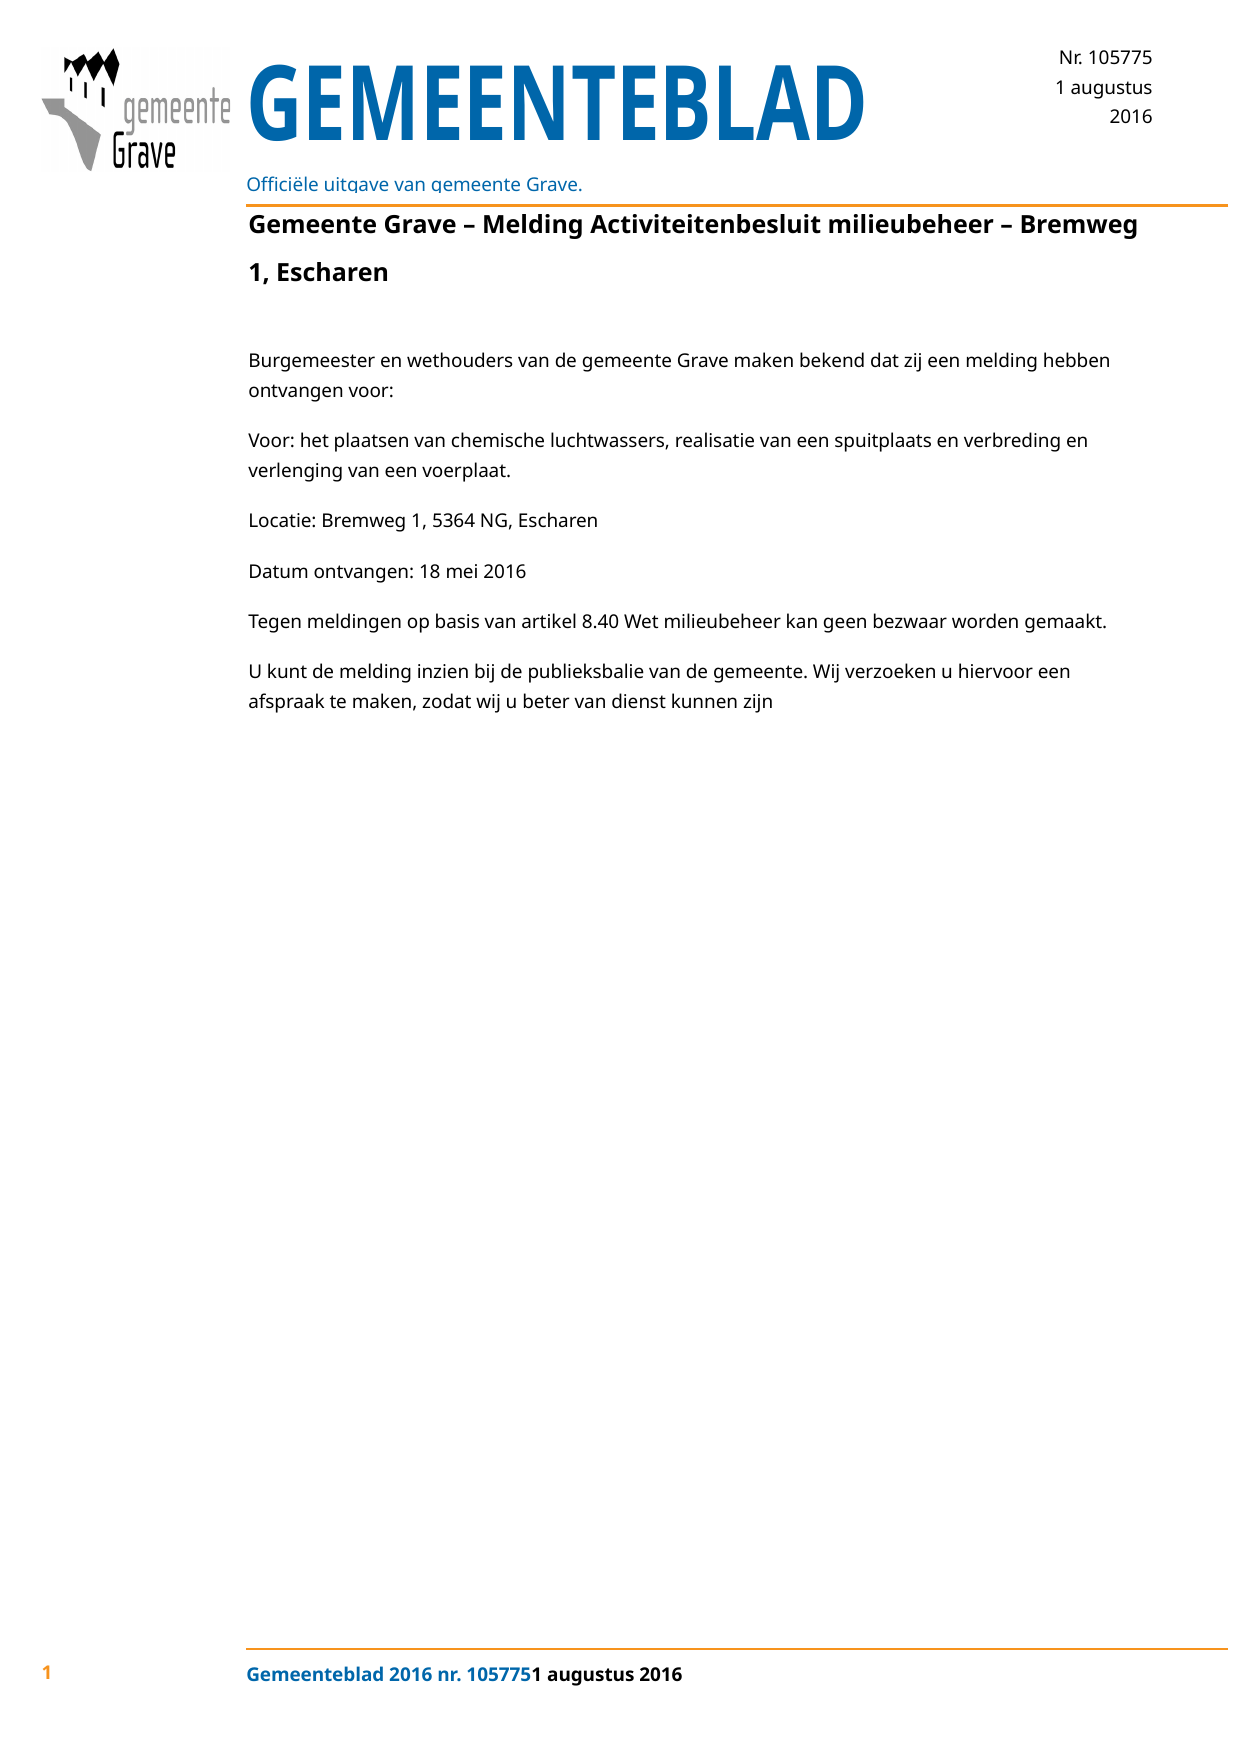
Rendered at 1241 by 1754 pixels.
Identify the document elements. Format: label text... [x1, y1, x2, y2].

picture [41, 47, 231, 172]
text Tegen meldingen op basis van artikel 8.40 Wet milieubeheer kan geen bezwaar worden gemaakt. [248, 608, 1152, 634]
text U kunt de melding inzien bij de publieksbalie van de gemeente. Wij verzoeken u hiervoor een afspraak te maken, zodat wij u beter van dienst kunnen zijn [248, 659, 1152, 714]
text Locatie: Bremweg 1, 5364 NG, Escharen [248, 507, 1152, 533]
text Datum ontvangen: 18 mei 2016 [248, 558, 1152, 584]
text Burgemeester en wethouders van de gemeente Grave maken bekend dat zij een melding hebben ontvangen voor: [248, 347, 1152, 403]
text Voor: het plaatsen van chemische luchtwassers, realisatie van een spuitplaats en verbreding en verlenging van een voerplaat. [248, 427, 1152, 483]
text Gemeente Grave – Melding Activiteitenbesluit milieubeheer – Bremweg 1, Escharen [248, 207, 1152, 288]
